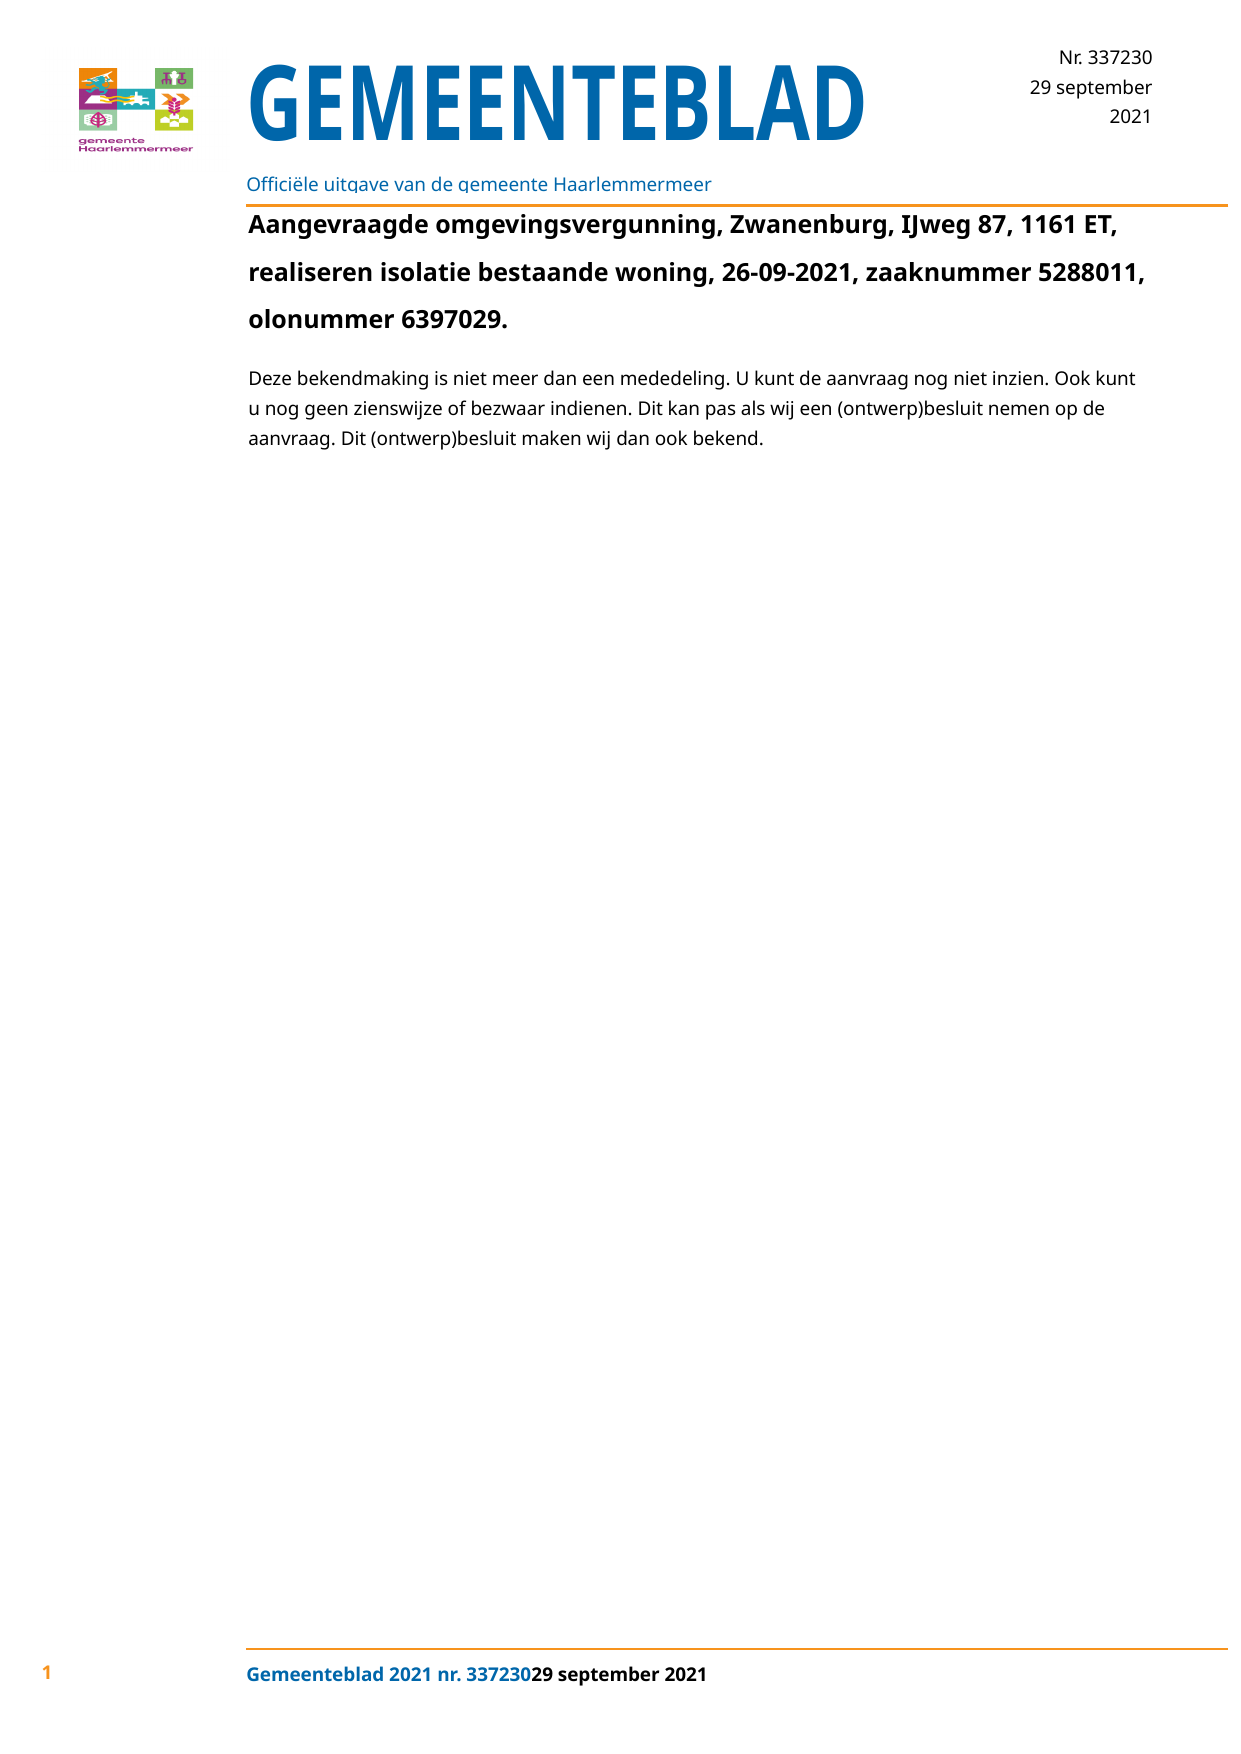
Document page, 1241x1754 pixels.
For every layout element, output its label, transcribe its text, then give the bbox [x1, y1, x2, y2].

text Deze bekendmaking is niet meer dan een mededeling. U kunt de aanvraag nog niet inzien. Ook kunt u nog geen zienswijze of bezwaar indienen. Dit kan pas als wij een (ontwerp)besluit nemen op de aanvraag. Dit (ontwerp)besluit maken wij dan ook bekend. [248, 366, 1152, 450]
picture [41, 47, 231, 172]
text Aangevraagde omgevingsvergunning, Zwanenburg, IJweg 87, 1161 ET, realiseren isolatie bestaande woning, 26-09-2021, zaaknummer 5288011, olonummer 6397029. [248, 207, 1152, 336]
